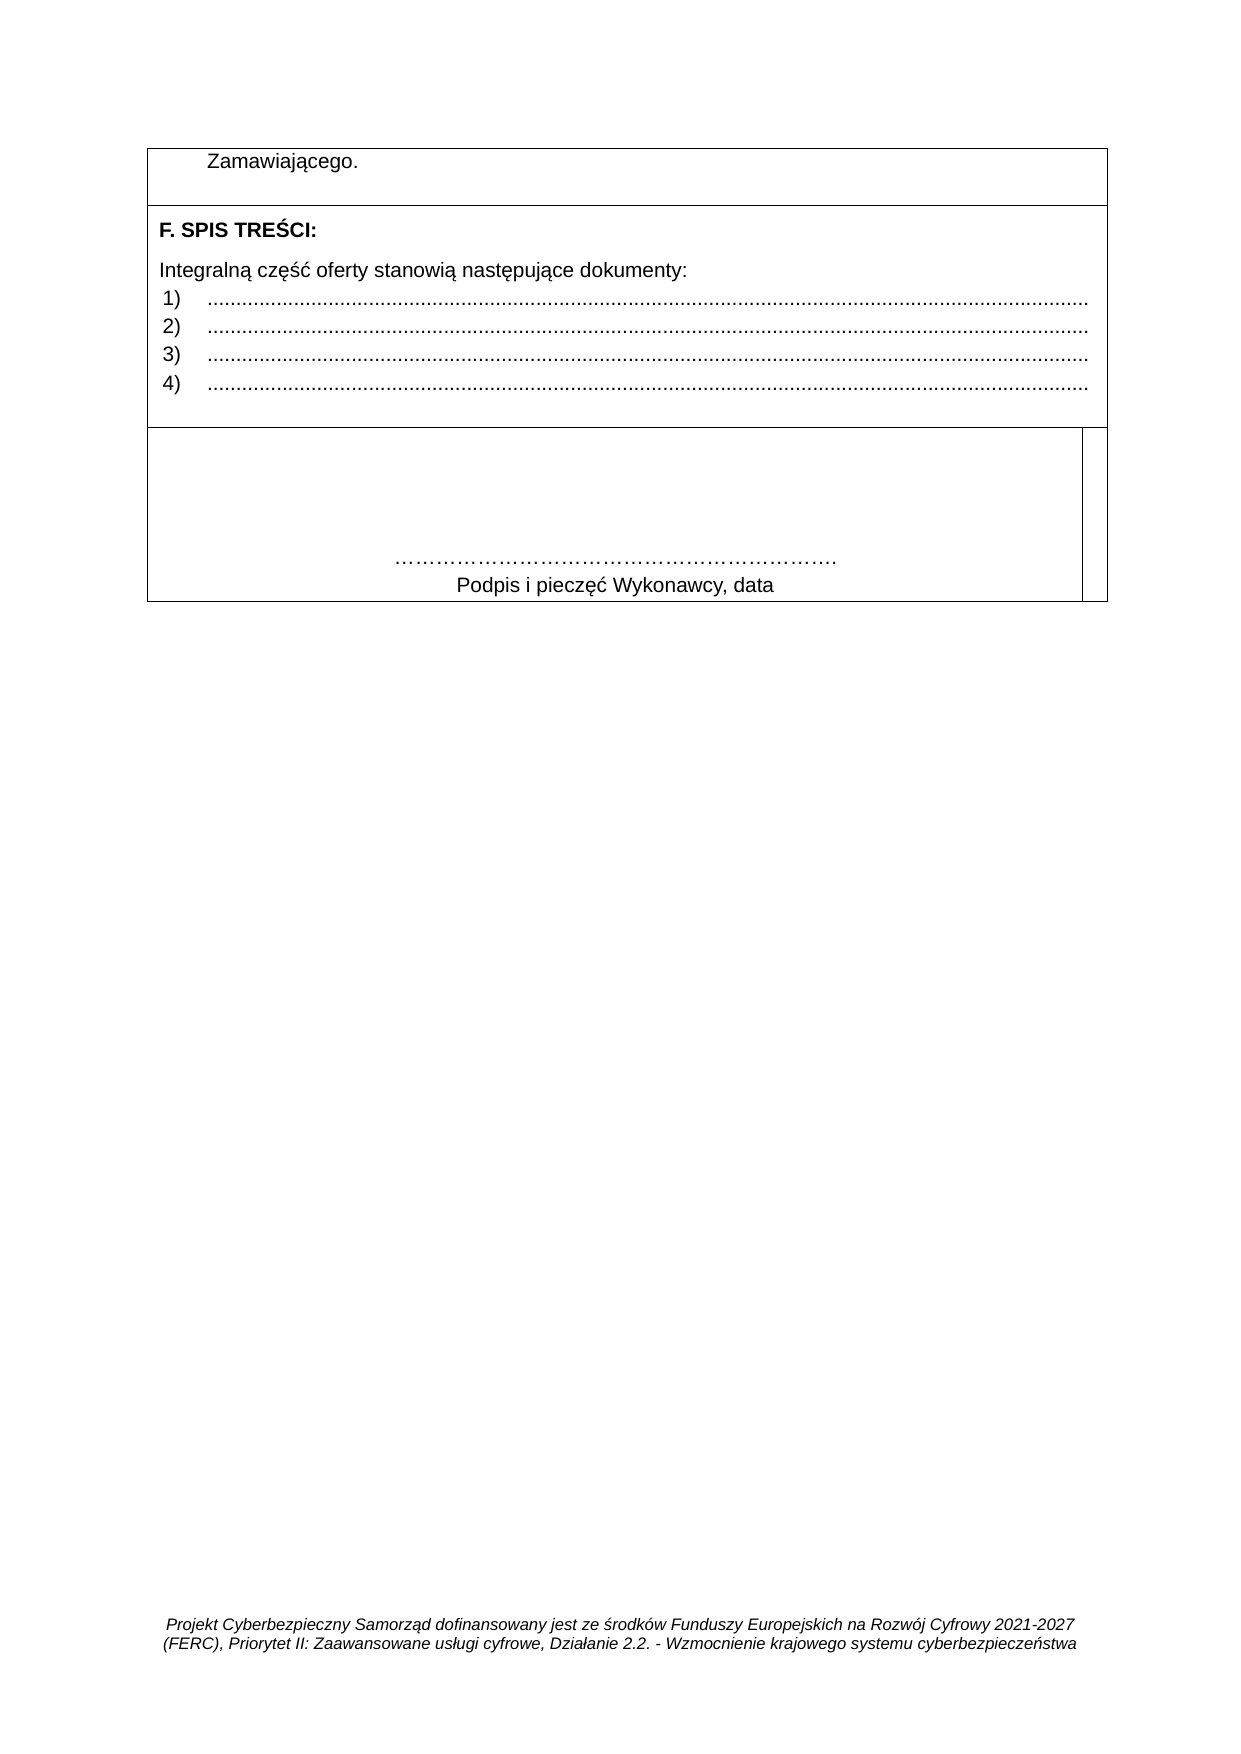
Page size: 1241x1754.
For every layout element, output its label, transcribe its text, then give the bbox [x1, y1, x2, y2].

table_cell [1083, 428, 1107, 601]
table_cell F. SPIS TREŚCI: Integralną część oferty stanowią następujące dokumenty: ......................................................................................................................................................... ......................................................................................................................................................... ......................................................................................................................................................... ......................................................................................................................................................... [148, 206, 1107, 427]
table_cell ………………………………………………………. Podpis i pieczęć Wykonawcy, data [148, 428, 1082, 601]
table_cell Zamawiającego. [148, 149, 1107, 205]
